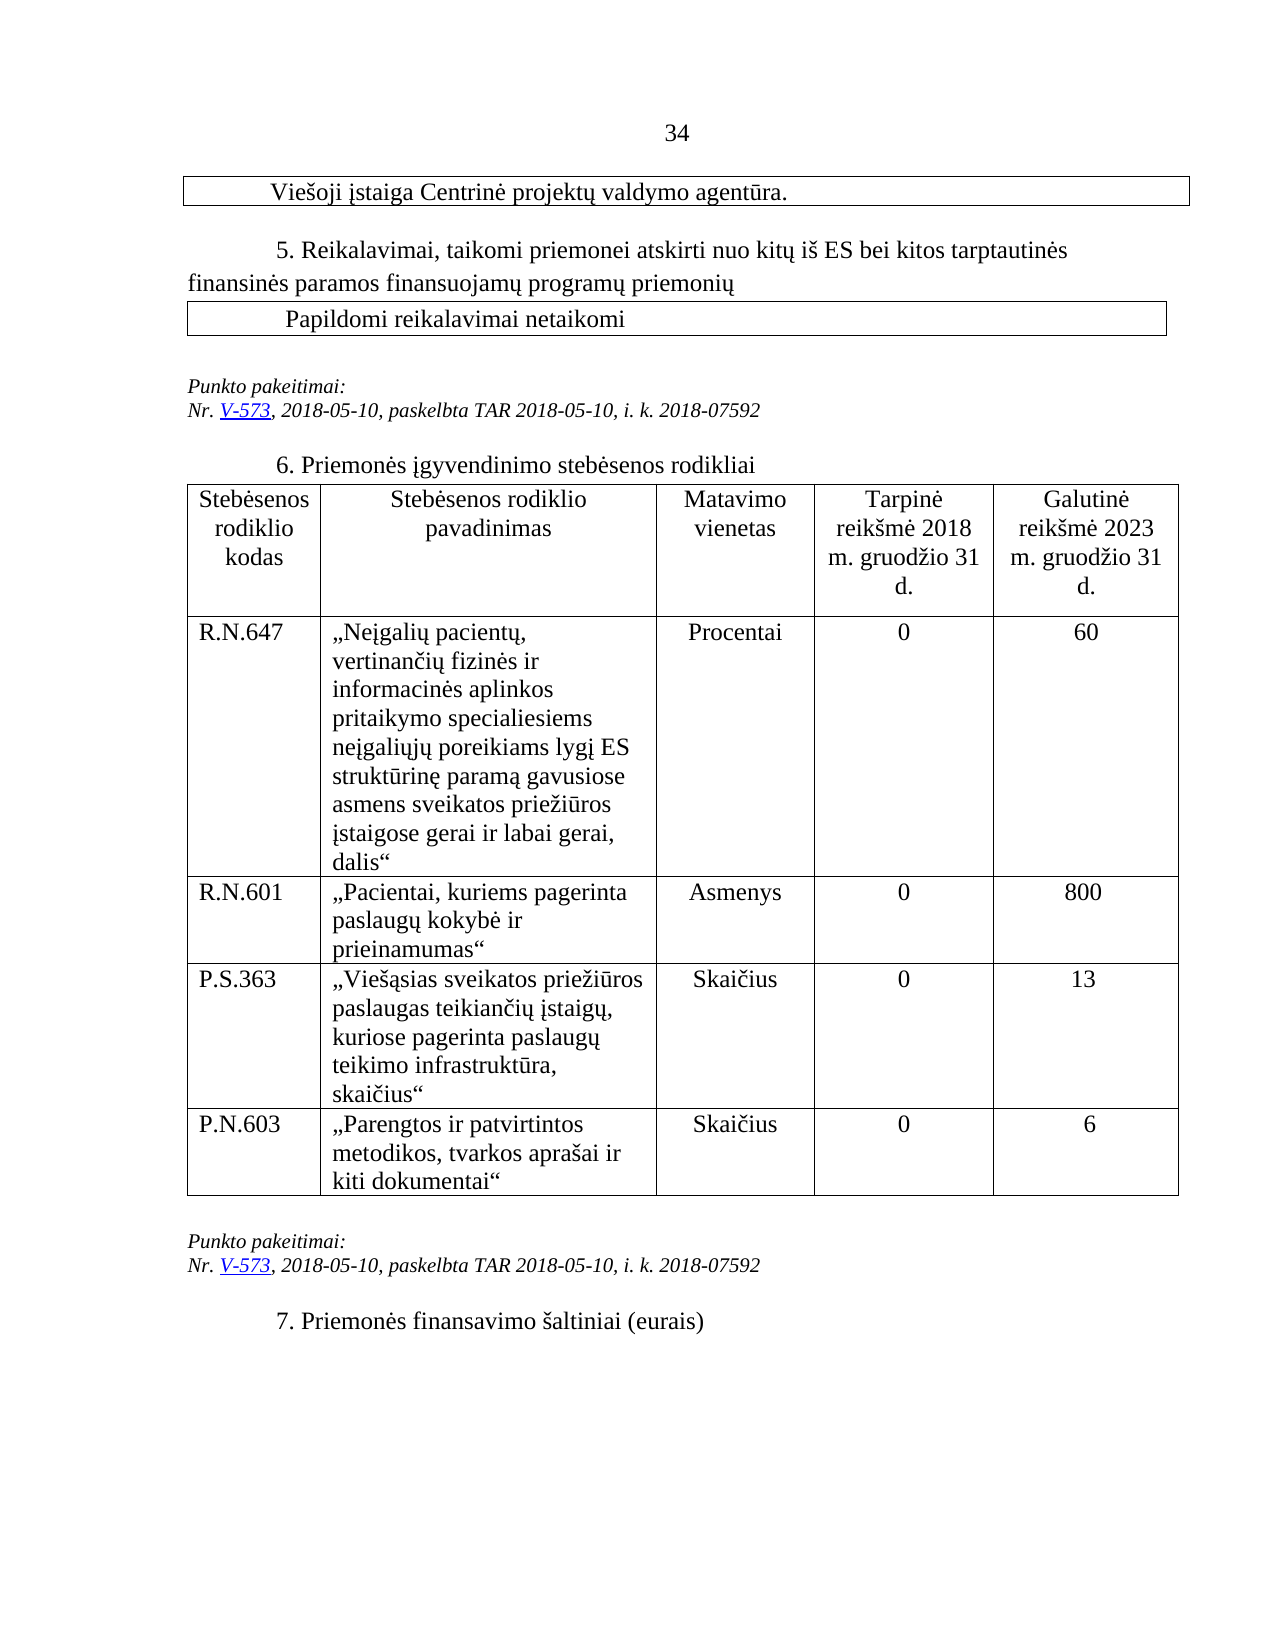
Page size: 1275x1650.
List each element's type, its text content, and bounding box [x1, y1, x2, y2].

table_cell „Pacientai, kuriems pagerinta paslaugų kokybė ir prieinamumas“ [321, 877, 656, 963]
table_cell R.N.601 [188, 877, 320, 963]
table_cell R.N.647 [188, 617, 320, 876]
table_cell Skaičius [657, 1109, 814, 1195]
table_header Stebėsenos rodiklio kodas [188, 485, 320, 616]
table_header Tarpinė reikšmė 2018 m. gruodžio 31 d. [815, 485, 993, 616]
table_cell Skaičius [657, 964, 814, 1108]
text Punkto pakeitimai: [187, 373, 1167, 398]
text Papildomi reikalavimai netaikomi [188, 302, 1166, 335]
table_cell 0 [815, 964, 993, 1108]
text 5. Reikalavimai, taikomi priemonei atskirti nuo kitų iš ES bei kitos tarptautinės finansinės paramos finansuojamų programų priemonių [187, 235, 1167, 297]
table_cell 0 [815, 877, 993, 963]
table_header Galutinė reikšmė 2023 m. gruodžio 31 d. [994, 485, 1178, 616]
table_cell 0 [815, 1109, 993, 1195]
table_header Viešoji įstaiga Centrinė projektų valdymo agentūra. [184, 177, 1189, 205]
table_header Stebėsenos rodiklio pavadinimas [321, 485, 656, 616]
table_cell „Neįgalių pacientų, vertinančių fizinės ir informacinės aplinkos pritaikymo specialiesiems neįgaliųjų poreikiams lygį ES struktūrinę paramą gavusiose asmens sveikatos priežiūros įstaigose gerai ir labai gerai, dalis“ [321, 617, 656, 876]
table_cell 6 [994, 1109, 1178, 1195]
text 7. Priemonės finansavimo šaltiniai (eurais) [276, 1306, 1167, 1335]
table_header Matavimo vienetas [657, 485, 814, 616]
text Nr. V-573, 2018-05-10, paskelbta TAR 2018-05-10, i. k. 2018-07592 [187, 1253, 1167, 1277]
text Nr. V-573, 2018-05-10, paskelbta TAR 2018-05-10, i. k. 2018-07592 [187, 398, 1167, 422]
table_cell „Parengtos ir patvirtintos metodikos, tvarkos aprašai ir kiti dokumentai“ [321, 1109, 656, 1195]
text Punkto pakeitimai: [187, 1229, 1167, 1253]
table_cell 60 [994, 617, 1178, 876]
table_cell P.S.363 [188, 964, 320, 1108]
table_cell 800 [994, 877, 1178, 963]
table_cell Procentai [657, 617, 814, 876]
table_cell P.N.603 [188, 1109, 320, 1195]
table_cell Asmenys [657, 877, 814, 963]
table_cell 13 [994, 964, 1178, 1108]
text 6. Priemonės įgyvendinimo stebėsenos rodikliai [187, 450, 1167, 479]
table_cell 0 [815, 617, 993, 876]
table_cell „Viešąsias sveikatos priežiūros paslaugas teikiančių įstaigų, kuriose pagerinta paslaugų teikimo infrastruktūra, skaičius“ [321, 964, 656, 1108]
